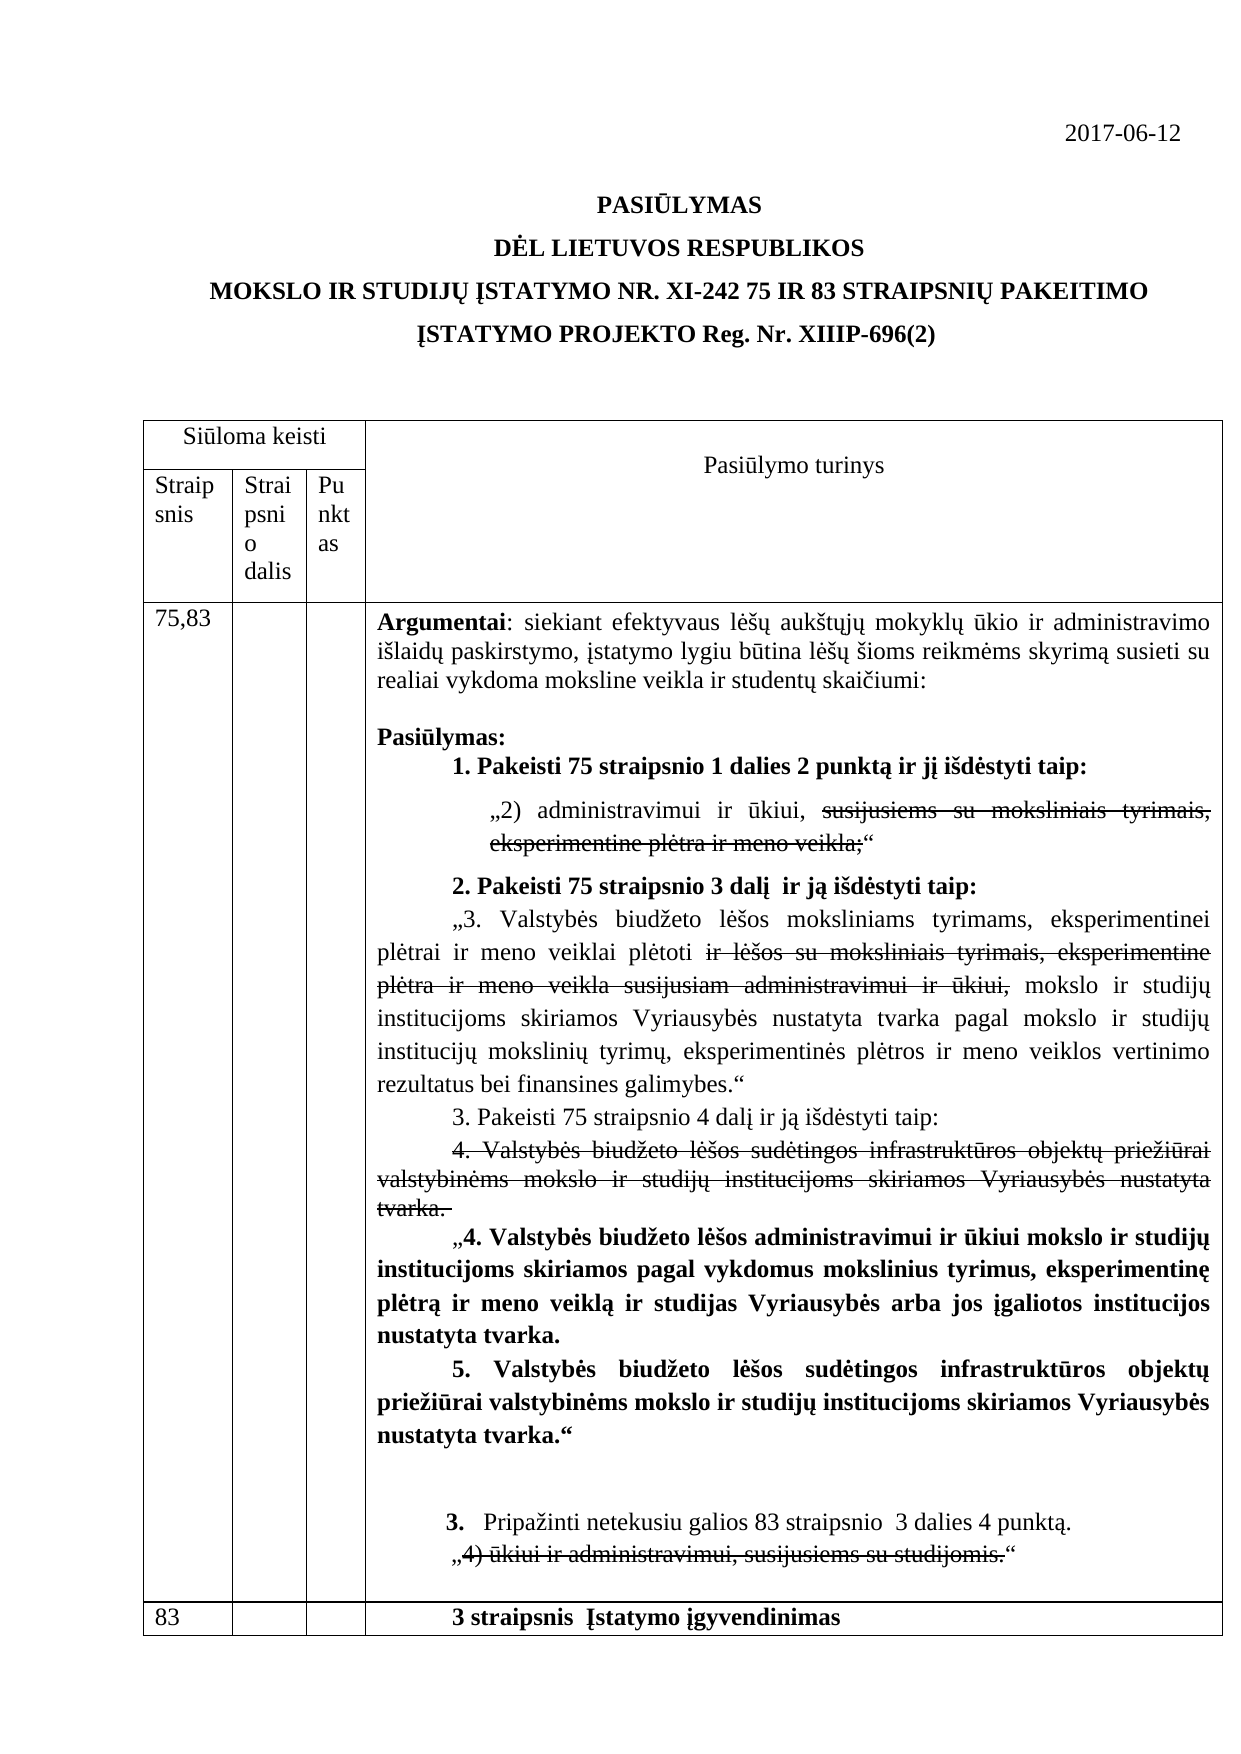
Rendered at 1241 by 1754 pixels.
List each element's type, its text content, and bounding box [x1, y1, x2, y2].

table_cell [307, 1603, 365, 1635]
table_cell [233, 603, 306, 1601]
table_cell Punktas [307, 470, 365, 602]
table_cell 3 straipsnis Įstatymo įgyvendinimas [366, 1603, 1222, 1635]
table_cell Argumentai: siekiant efektyvaus lėšų aukštųjų mokyklų ūkio ir administravimo išlaidų paskirstymo, įstatymo lygiu būtina lėšų šioms reikmėms skyrimą susieti su realiai vykdoma moksline veikla ir studentų skaičiumi: Pasiūlymas: 1. Pakeisti 75 straipsnio 1 dalies 2 punktą ir jį išdėstyti taip: „2) administravimui ir ūkiui, susijusiems su moksliniais tyrimais, eksperimentine plėtra ir meno veikla;“ 2. Pakeisti 75 straipsnio 3 dalį ir ją išdėstyti taip: „3. Valstybės biudžeto lėšos moksliniams tyrimams, eksperimentinei plėtrai ir meno veiklai plėtoti ir lėšos su moksliniais tyrimais, eksperimentine plėtra ir meno veikla susijusiam administravimui ir ūkiui, mokslo ir studijų institucijoms skiriamos Vyriausybės nustatyta tvarka pagal mokslo ir studijų institucijų mokslinių tyrimų, eksperimentinės plėtros ir meno veiklos vertinimo rezultatus bei finansines galimybes.“ 3. Pakeisti 75 straipsnio 4 dalį ir ją išdėstyti taip: 4. Valstybės biudžeto lėšos sudėtingos infrastruktūros objektų priežiūrai valstybinėms mokslo ir studijų institucijoms skiriamos Vyriausybės nustatyta tvarka. „4. Valstybės biudžeto lėšos administravimui ir ūkiui mokslo ir studijų institucijoms skiriamos pagal vykdomus mokslinius tyrimus, eksperimentinę plėtrą ir meno veiklą ir studijas Vyriausybės arba jos įgaliotos institucijos nustatyta tvarka. 5. Valstybės biudžeto lėšos sudėtingos infrastruktūros objektų priežiūrai valstybinėms mokslo ir studijų institucijoms skiriamos Vyriausybės nustatyta tvarka.“ 3. Pripažinti netekusiu galios 83 straipsnio 3 dalies 4 punktą. „4) ūkiui ir administravimui, susijusiems su studijomis.“ [366, 603, 1222, 1601]
table_cell Straipsnis [144, 470, 232, 602]
text PASIŪLYMAS [177, 190, 1181, 219]
table_cell 75,83 [144, 603, 232, 1601]
table_cell 83 [144, 1603, 232, 1635]
table_cell [233, 1603, 306, 1635]
table_cell [307, 603, 365, 1601]
table_header Pasiūlymo turinys [366, 421, 1222, 602]
text 2017-06-12 [177, 118, 1181, 147]
text MOKSLO IR STUDIJŲ ĮSTATYMO NR. XI-242 75 IR 83 STRAIPSNIŲ PAKEITIMO ĮSTATYMO PROJEKTO Reg. Nr. XIIIP-696(2) [177, 276, 1181, 348]
text DĖL LIETUVOS RESPUBLIKOS [177, 233, 1181, 262]
table_header Siūloma keisti [144, 421, 365, 469]
table_cell Straipsnio dalis [233, 470, 306, 602]
